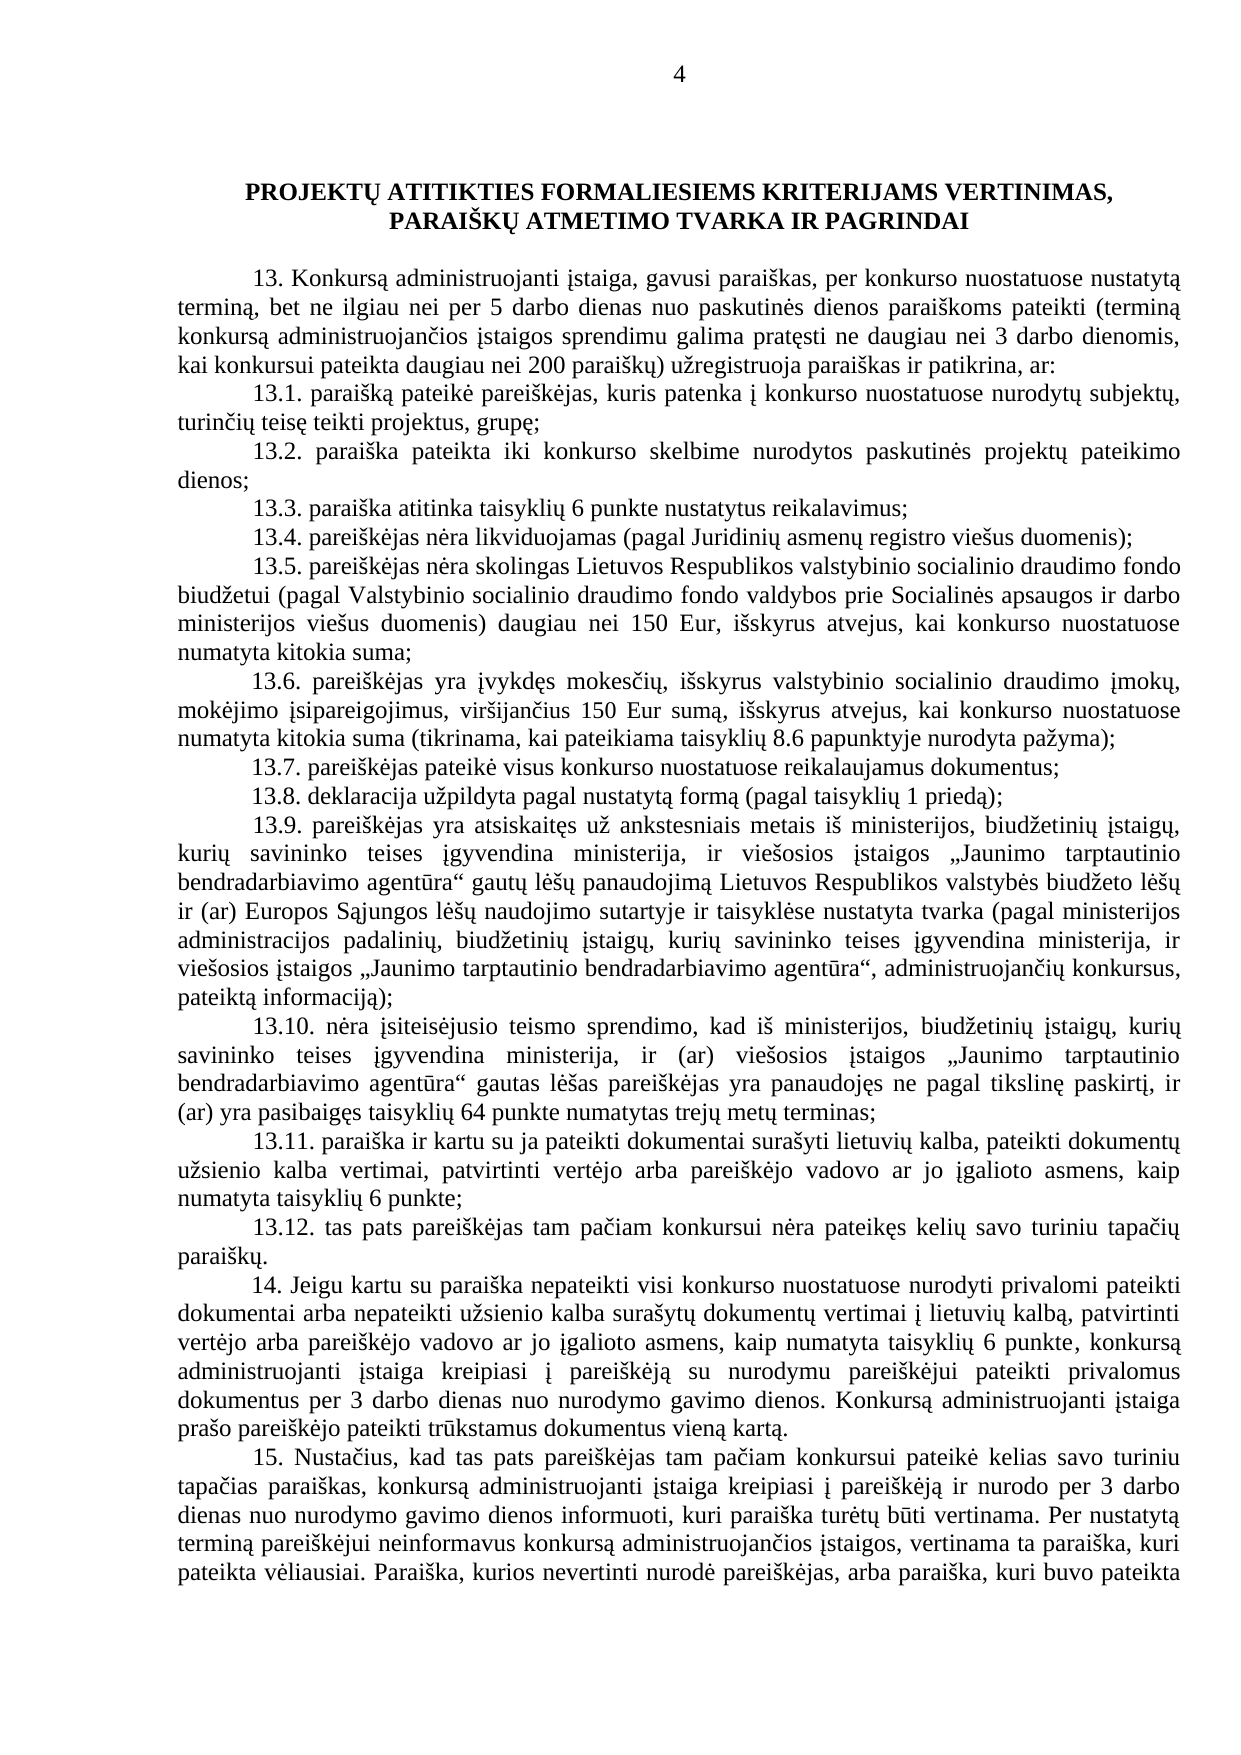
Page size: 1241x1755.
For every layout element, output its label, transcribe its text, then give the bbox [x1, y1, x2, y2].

text 13.6. pareiškėjas yra įvykdęs mokesčių, išskyrus valstybinio socialinio draudimo įmokų, mokėjimo įsipareigojimus, viršijančius 150 Eur sumą, išskyrus atvejus, kai konkurso nuostatuose numatyta kitokia suma (tikrinama, kai pateikiama taisyklių 8.6 papunktyje nurodyta pažyma); [177, 666, 1181, 752]
text 13.7. pareiškėjas pateikė visus konkurso nuostatuose reikalaujamus dokumentus; [177, 752, 1181, 781]
text 14. Jeigu kartu su paraiška nepateikti visi konkurso nuostatuose nurodyti privalomi pateikti dokumentai arba nepateikti užsienio kalba surašytų dokumentų vertimai į lietuvių kalbą, patvirtinti vertėjo arba pareiškėjo vadovo ar jo įgalioto asmens, kaip numatyta taisyklių 6 punkte, konkursą administruojanti įstaiga kreipiasi į pareiškėją su nurodymu pareiškėjui pateikti privalomus dokumentus per 3 darbo dienas nuo nurodymo gavimo dienos. Konkursą administruojanti įstaiga prašo pareiškėjo pateikti trūkstamus dokumentus vieną kartą. [177, 1270, 1181, 1442]
text 13.9. pareiškėjas yra atsiskaitęs už ankstesniais metais iš ministerijos, biudžetinių įstaigų, kurių savininko teises įgyvendina ministerija, ir viešosios įstaigos „Jaunimo tarptautinio bendradarbiavimo agentūra“ gautų lėšų panaudojimą Lietuvos Respublikos valstybės biudžeto lėšų ir (ar) Europos Sąjungos lėšų naudojimo sutartyje ir taisyklėse nustatyta tvarka (pagal ministerijos administracijos padalinių, biudžetinių įstaigų, kurių savininko teises įgyvendina ministerija, ir viešosios įstaigos „Jaunimo tarptautinio bendradarbiavimo agentūra“, administruojančių konkursus, pateiktą informaciją); [177, 810, 1181, 1011]
text 13.4. pareiškėjas nėra likviduojamas (pagal Juridinių asmenų registro viešus duomenis); [177, 522, 1181, 551]
text 13.3. paraiška atitinka taisyklių 6 punkte nustatytus reikalavimus; [177, 493, 1181, 522]
text 13.1. paraišką pateikė pareiškėjas, kuris patenka į konkurso nuostatuose nurodytų subjektų, turinčių teisę teikti projektus, grupę; [177, 378, 1181, 436]
text 13.12. tas pats pareiškėjas tam pačiam konkursui nėra pateikęs kelių savo turiniu tapačių paraiškų. [177, 1212, 1181, 1270]
text 13.2. paraiška pateikta iki konkurso skelbime nurodytos paskutinės projektų pateikimo dienos; [177, 436, 1181, 493]
text 13. Konkursą administruojanti įstaiga, gavusi paraiškas, per konkurso nuostatuose nustatytą terminą, bet ne ilgiau nei per 5 darbo dienas nuo paskutinės dienos paraiškoms pateikti (terminą konkursą administruojančios įstaigos sprendimu galima pratęsti ne daugiau nei 3 darbo dienomis, kai konkursui pateikta daugiau nei 200 paraiškų) užregistruoja paraiškas ir patikrina, ar: [177, 263, 1181, 378]
text 13.8. deklaracija užpildyta pagal nustatytą formą (pagal taisyklių 1 priedą); [177, 781, 1181, 810]
text 13.11. paraiška ir kartu su ja pateikti dokumentai surašyti lietuvių kalba, pateikti dokumentų užsienio kalba vertimai, patvirtinti vertėjo arba pareiškėjo vadovo ar jo įgalioto asmens, kaip numatyta taisyklių 6 punkte; [177, 1126, 1181, 1212]
text 13.10. nėra įsiteisėjusio teismo sprendimo, kad iš ministerijos, biudžetinių įstaigų, kurių savininko teises įgyvendina ministerija, ir (ar) viešosios įstaigos „Jaunimo tarptautinio bendradarbiavimo agentūra“ gautas lėšas pareiškėjas yra panaudojęs ne pagal tikslinę paskirtį, ir (ar) yra pasibaigęs taisyklių 64 punkte numatytas trejų metų terminas; [177, 1011, 1181, 1126]
text 15. Nustačius, kad tas pats pareiškėjas tam pačiam konkursui pateikė kelias savo turiniu tapačias paraiškas, konkursą administruojanti įstaiga kreipiasi į pareiškėją ir nurodo per 3 darbo dienas nuo nurodymo gavimo dienos informuoti, kuri paraiška turėtų būti vertinama. Per nustatytą terminą pareiškėjui neinformavus konkursą administruojančios įstaigos, vertinama ta paraiška, kuri pateikta vėliausiai. Paraiška, kurios nevertinti nurodė pareiškėjas, arba paraiška, kuri buvo pateikta [177, 1442, 1181, 1586]
text PROJEKTŲ ATITIKTIES FORMALIESIEMS KRITERIJAMS VERTINIMAS, PARAIŠKŲ ATMETIMO TVARKA IR PAGRINDAI [177, 177, 1181, 235]
text 13.5. pareiškėjas nėra skolingas Lietuvos Respublikos valstybinio socialinio draudimo fondo biudžetui (pagal Valstybinio socialinio draudimo fondo valdybos prie Socialinės apsaugos ir darbo ministerijos viešus duomenis) daugiau nei 150 Eur, išskyrus atvejus, kai konkurso nuostatuose numatyta kitokia suma; [177, 551, 1181, 666]
